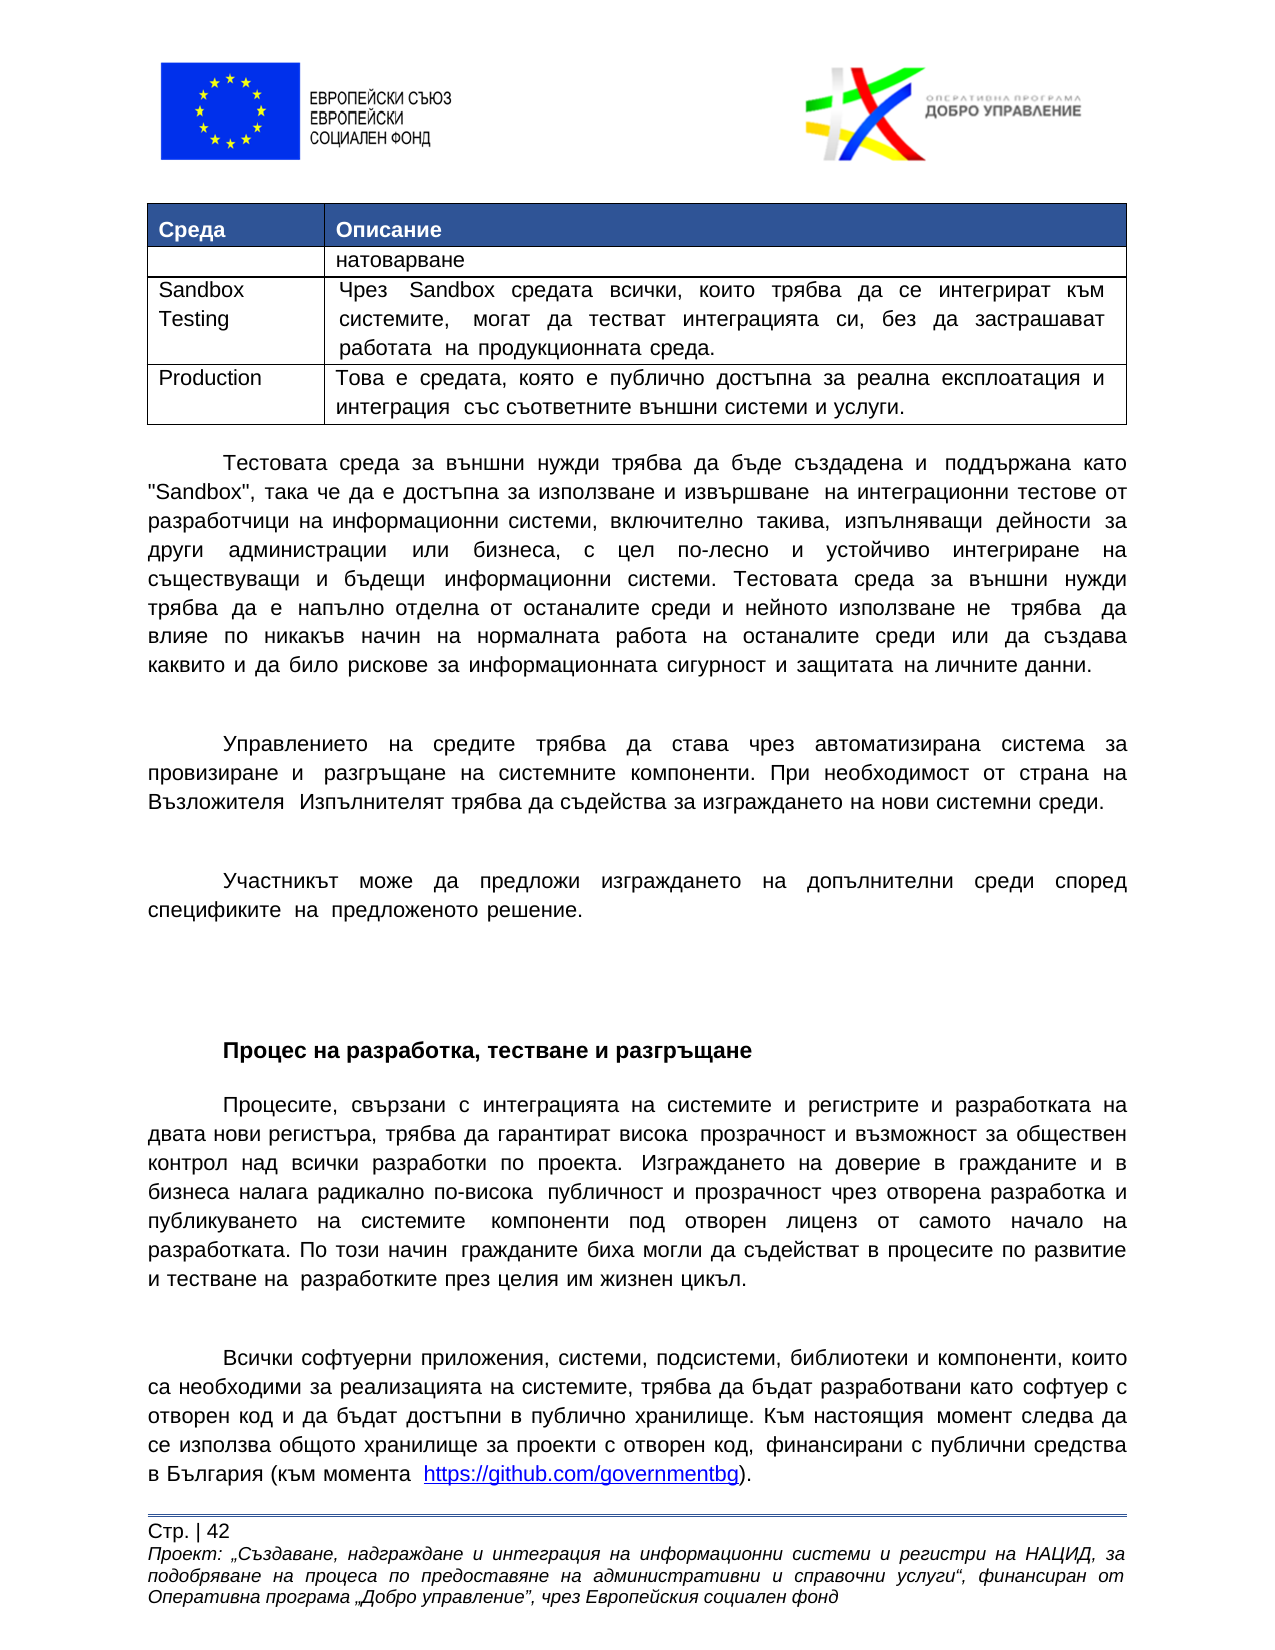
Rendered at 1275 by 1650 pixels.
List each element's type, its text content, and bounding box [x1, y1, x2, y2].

table_cell Чрез Sandbox средата всички, които трябва да се интегрират към системите, могат да тестват интеграцията си, без да застрашават работата на продукционната среда. [325, 278, 1126, 364]
text Тестовата среда за външни нужди трябва да бъде създадена и поддържана като "Sandbox", така че да е достъпна за използване и извършване на интеграционни тестове от разработчици на информационни системи, включително такива, изпълняващи дейности за други администрации или бизнеса, с цел по-лесно и устойчиво интегриране на съществуващи и бъдещи информационни системи. Тестовата среда за външни нужди трябва да е напълно отделна от останалите среди и нейното използване не трябва да влияе по никакъв начин на нормалната работа на останалите среди или да създава каквито и да било рискове за информационната сигурност и защитата на личните данни. [148, 449, 1127, 677]
table_header Среда [148, 204, 324, 246]
text Всички софтуерни приложения, системи, подсистеми, библиотеки и компоненти, които са необходими за реализацията на системите, трябва да бъдат разработвани като софтуер с отворен код и да бъдат достъпни в публично хранилище. Към настоящия момент следва да се използва общото хранилище за проекти с отворен код, финансирани с публични средства в България (към момента https://github.com/governmentbg). [148, 1345, 1127, 1486]
text Участникът може да предложи изграждането на допълнителни среди според спецификите на предложеното решение. [148, 868, 1127, 922]
subtitle Процес на разработка, тестване и разгръщане [148, 1037, 1127, 1063]
table_cell Production [148, 365, 324, 423]
table_cell [148, 247, 324, 276]
text Процесите, свързани с интеграцията на системите и регистрите и разработката на двата нови регистъра, трябва да гарантират висока прозрачност и възможност за обществен контрол над всички разработки по проекта. Изграждането на доверие в гражданите и в бизнеса налага радикално по-висока публичност и прозрачност чрез отворена разработка и публикуването на системите компоненти под отворен лиценз от самото начало на разработката. По този начин гражданите биха могли да съдействат в процесите по развитие и тестване на разработките през целия им жизнен цикъл. [148, 1092, 1127, 1291]
table_cell Sandbox Testing [148, 278, 324, 364]
table_header Описание [325, 204, 1126, 246]
table_cell Това е средата, която е публично достъпна за реална експлоатация и интеграция със съответните външни системи и услуги. [325, 365, 1126, 423]
text Управлението на средите трябва да става чрез автоматизирана система за провизиране и разгръщане на системните компоненти. При необходимост от страна на Възложителя Изпълнителят трябва да съдейства за изграждането на нови системни среди. [148, 731, 1127, 814]
table_cell натоварване [325, 247, 1126, 276]
